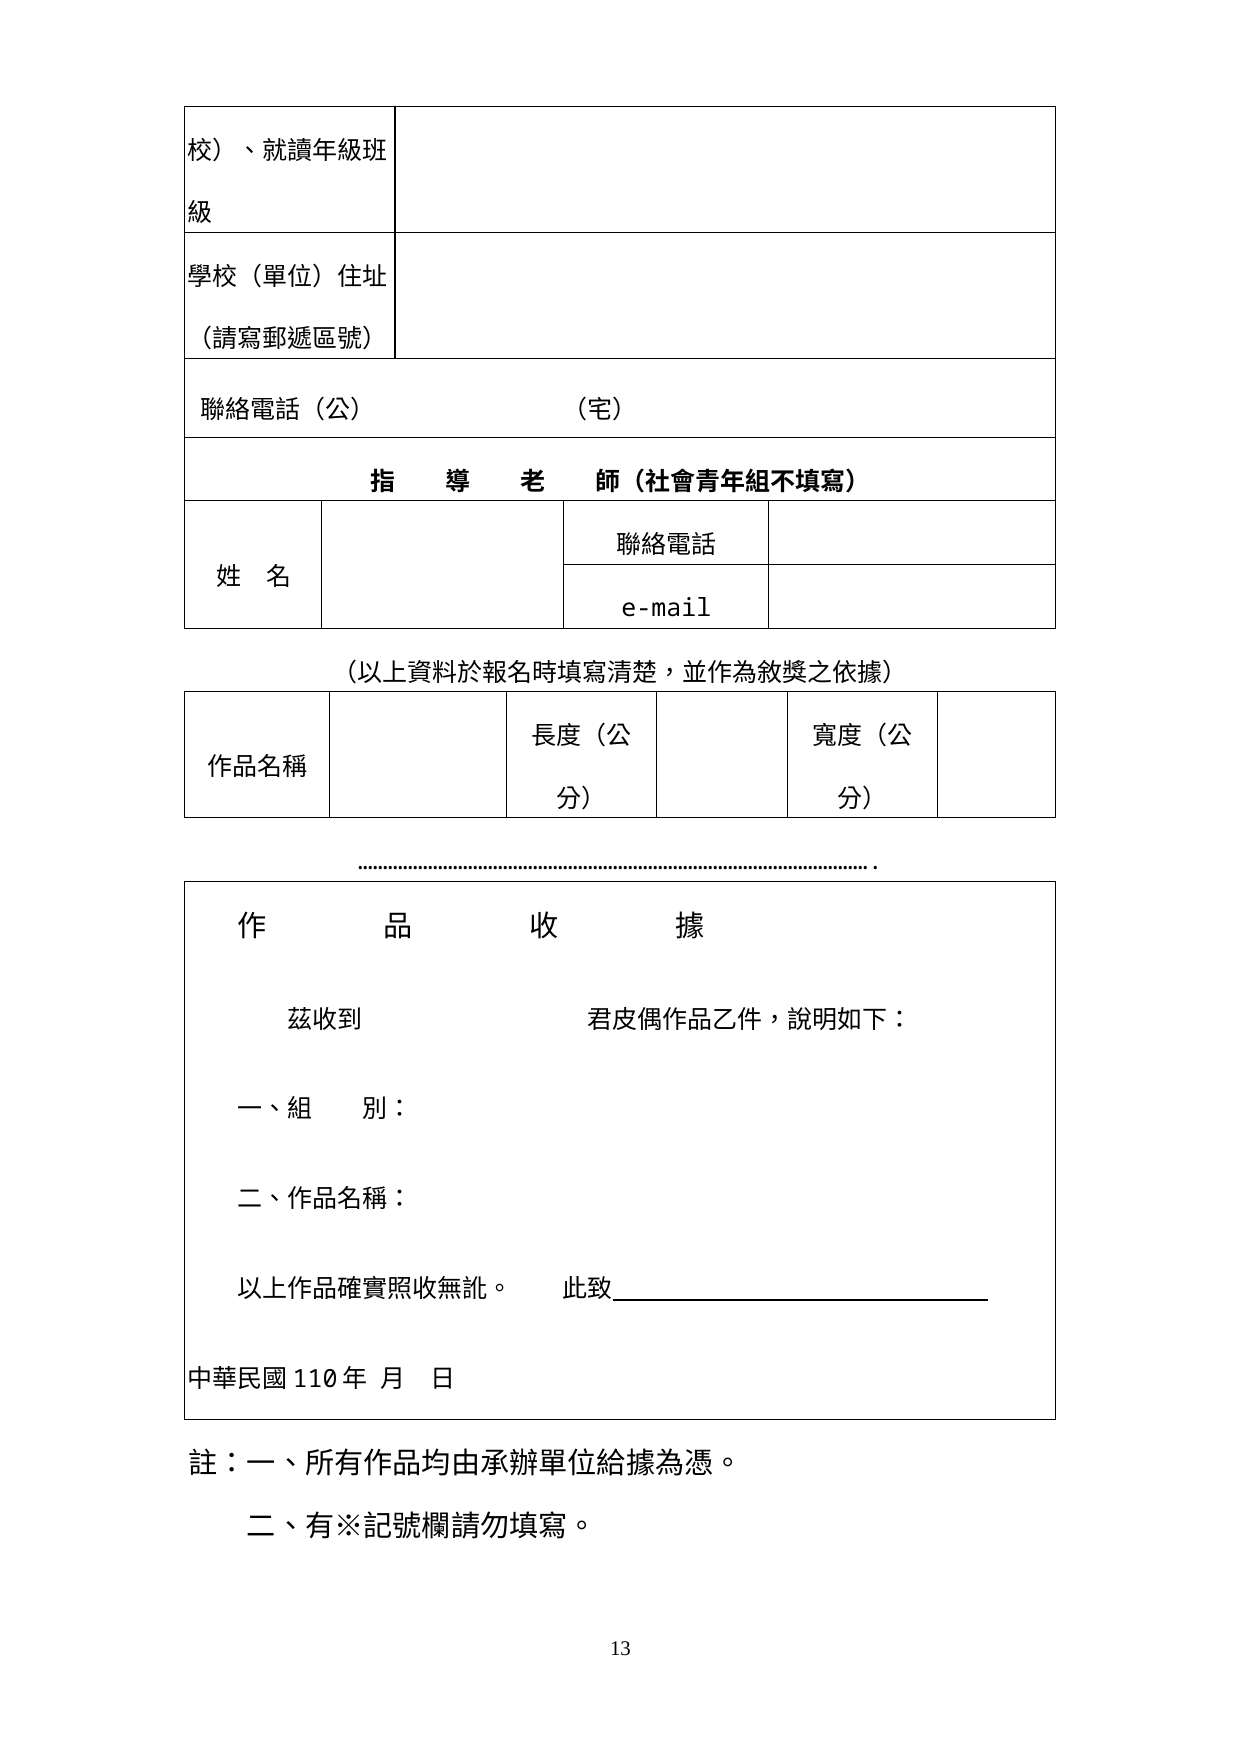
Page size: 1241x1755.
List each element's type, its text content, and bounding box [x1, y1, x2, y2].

text 二、有※記號欄請勿填寫。 [130, 1482, 1110, 1544]
table_cell [769, 565, 1055, 627]
table_cell 聯絡電話（公） （宅） [185, 359, 1055, 437]
table_cell 學校（單位）住址 （請寫郵遞區號） [185, 233, 394, 358]
table_cell [396, 107, 1055, 232]
table_cell [322, 501, 563, 627]
table_cell [769, 501, 1055, 564]
table_header 寬度（公分） [788, 692, 937, 817]
table_cell e-mail [564, 565, 768, 627]
table_header [657, 692, 787, 817]
text （以上資料於報名時填寫清楚，並作為敘獎之依據） [130, 628, 1110, 691]
table_cell 指 導 老 師（社會青年組不填寫） [185, 438, 1055, 500]
text …………………………………………………………………………………………. [130, 818, 1110, 881]
table_cell 姓 名 [185, 501, 321, 627]
table_cell [396, 233, 1055, 358]
table_header 長度（公分） [507, 692, 656, 817]
table_cell 聯絡電話 [564, 501, 768, 564]
table_cell 校）、就讀年級班級 [185, 107, 394, 232]
table_header [330, 692, 506, 817]
table_header [938, 692, 1055, 817]
table_header 作品名稱 [185, 692, 329, 817]
text 註：一、所有作品均由承辦單位給據為憑。 [130, 1419, 1110, 1482]
table_header 作 品 收 據 茲收到 君皮偶作品乙件，說明如下： 一、組 別： 二、作品名稱： 以上作品確實照收無訛。 此致 中華民國110年 月 日 [185, 882, 1055, 1418]
